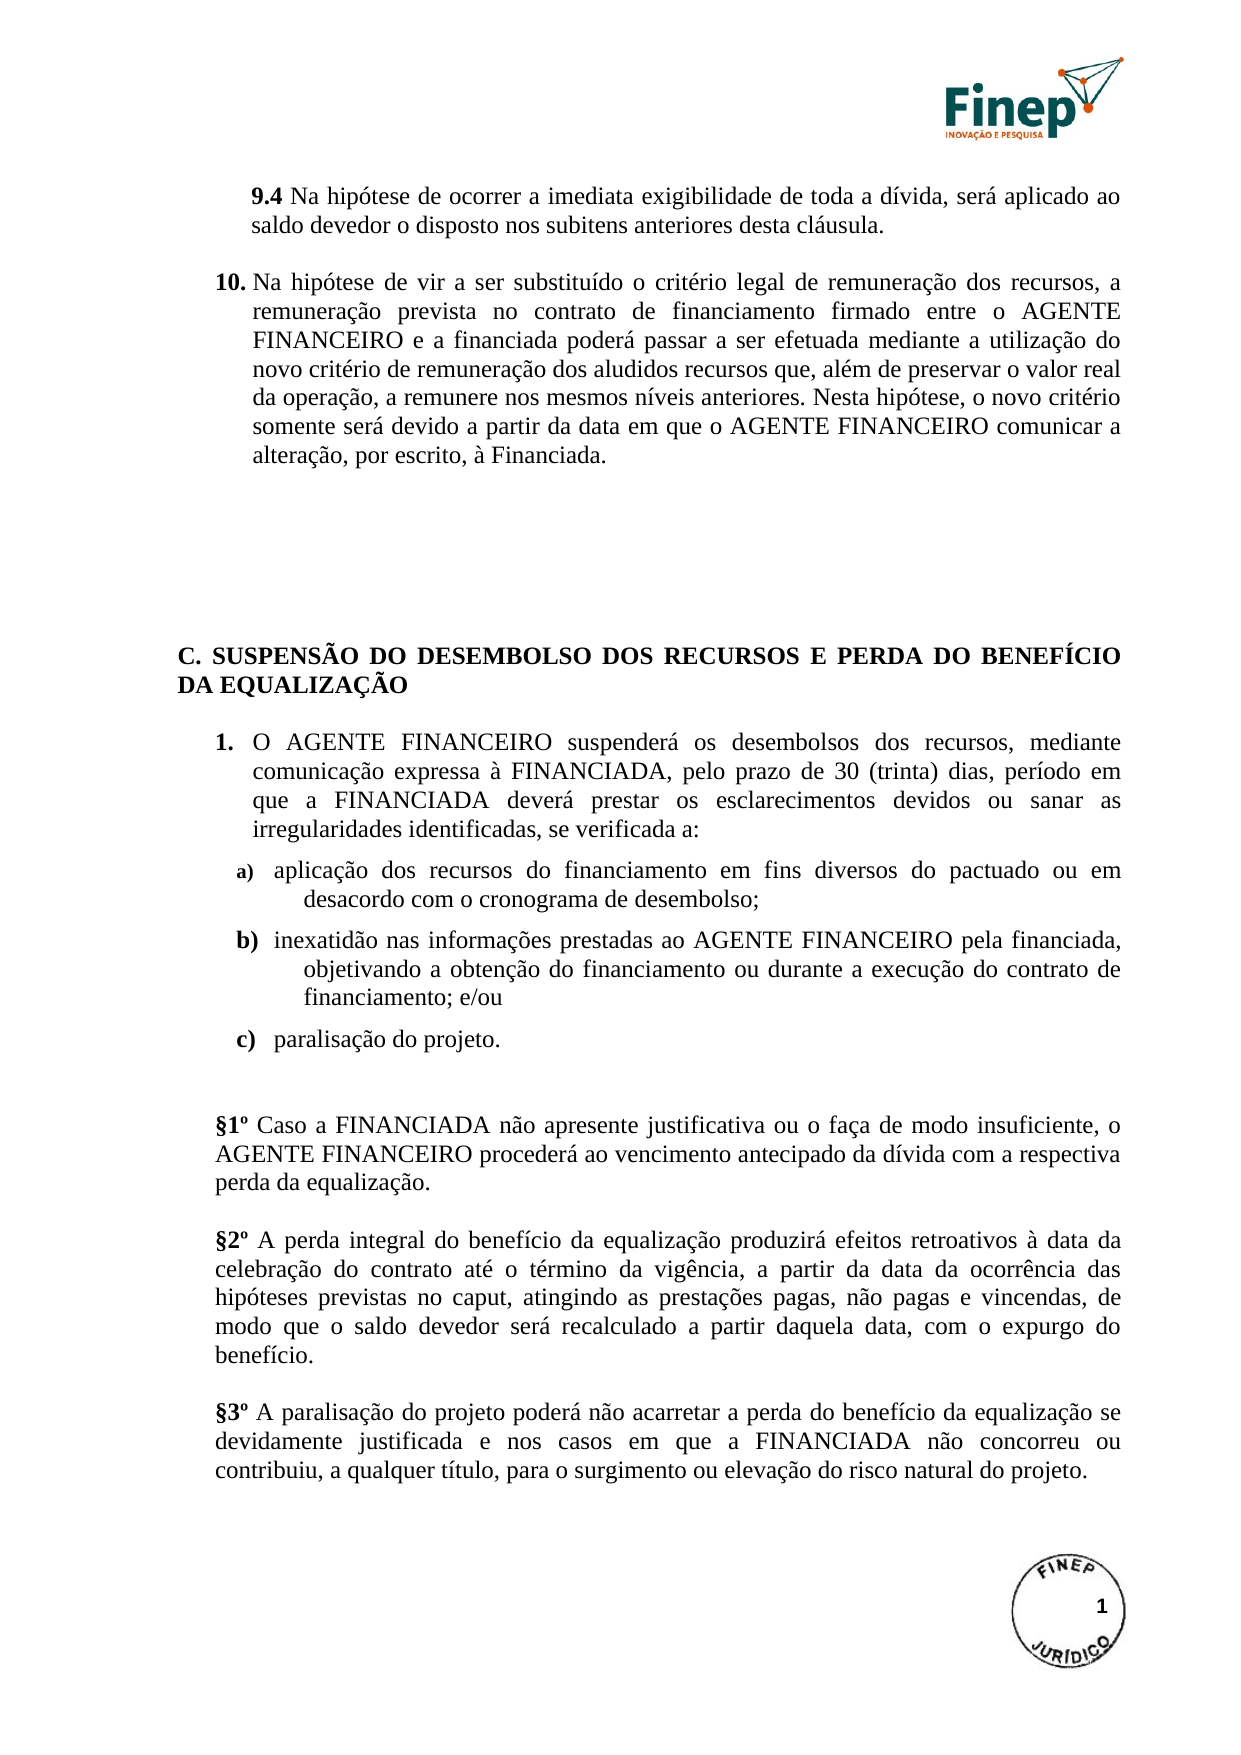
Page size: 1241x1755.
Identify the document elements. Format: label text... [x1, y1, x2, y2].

text §2º A perda integral do benefício da equalização produzirá efeitos retroativos à data da celebração do contrato até o término da vigência, a partir da data da ocorrência das hipóteses previstas no caput, atingindo as prestações pagas, não pagas e vincendas, de modo que o saldo devedor será recalculado a partir daquela data, com o expurgo do benefício. [215, 1225, 1122, 1369]
list paralisação do projeto. [236, 1024, 1122, 1052]
list inexatidão nas informações prestadas ao AGENTE FINANCEIRO pela financiada, objetivando a obtenção do financiamento ou durante a execução do contrato de financiamento; e/ou [236, 925, 1122, 1011]
list aplicação dos recursos do financiamento em fins diversos do pactuado ou em desacordo com o cronograma de desembolso; [236, 855, 1122, 912]
text §3º A paralisação do projeto poderá não acarretar a perda do benefício da equalização se devidamente justificada e nos casos em que a FINANCIADA não concorreu ou contribuiu, a qualquer título, para o surgimento ou elevação do risco natural do projeto. [215, 1397, 1122, 1484]
text 9.4 Na hipótese de ocorrer a imediata exigibilidade de toda a dívida, será aplicado ao saldo devedor o disposto nos subitens anteriores desta cláusula. [251, 181, 1122, 239]
list O AGENTE FINANCEIRO suspenderá os desembolsos dos recursos, mediante comunicação expressa à FINANCIADA, pelo prazo de 30 (trinta) dias, período em que a FINANCIADA deverá prestar os esclarecimentos devidos ou sanar as irregularidades identificadas, se verificada a: [215, 727, 1122, 842]
text §1º Caso a FINANCIADA não apresente justificativa ou o faça de modo insuficiente, o AGENTE FINANCEIRO procederá ao vencimento antecipado da dívida com a respectiva perda da equalização. [215, 1110, 1122, 1196]
subtitle C. SUSPENSÃO DO DESEMBOLSO DOS RECURSOS E PERDA DO BENEFÍCIO DA EQUALIZAÇÃO [177, 641, 1122, 699]
list Na hipótese de vir a ser substituído o critério legal de remuneração dos recursos, a remuneração prevista no contrato de financiamento firmado entre o AGENTE FINANCEIRO e a financiada poderá passar a ser efetuada mediante a utilização do novo critério de remuneração dos aludidos recursos que, além de preservar o valor real da operação, a remunere nos mesmos níveis anteriores. Nesta hipótese, o novo critério somente será devido a partir da data em que o AGENTE FINANCEIRO comunicar a alteração, por escrito, à Financiada. [215, 267, 1122, 469]
